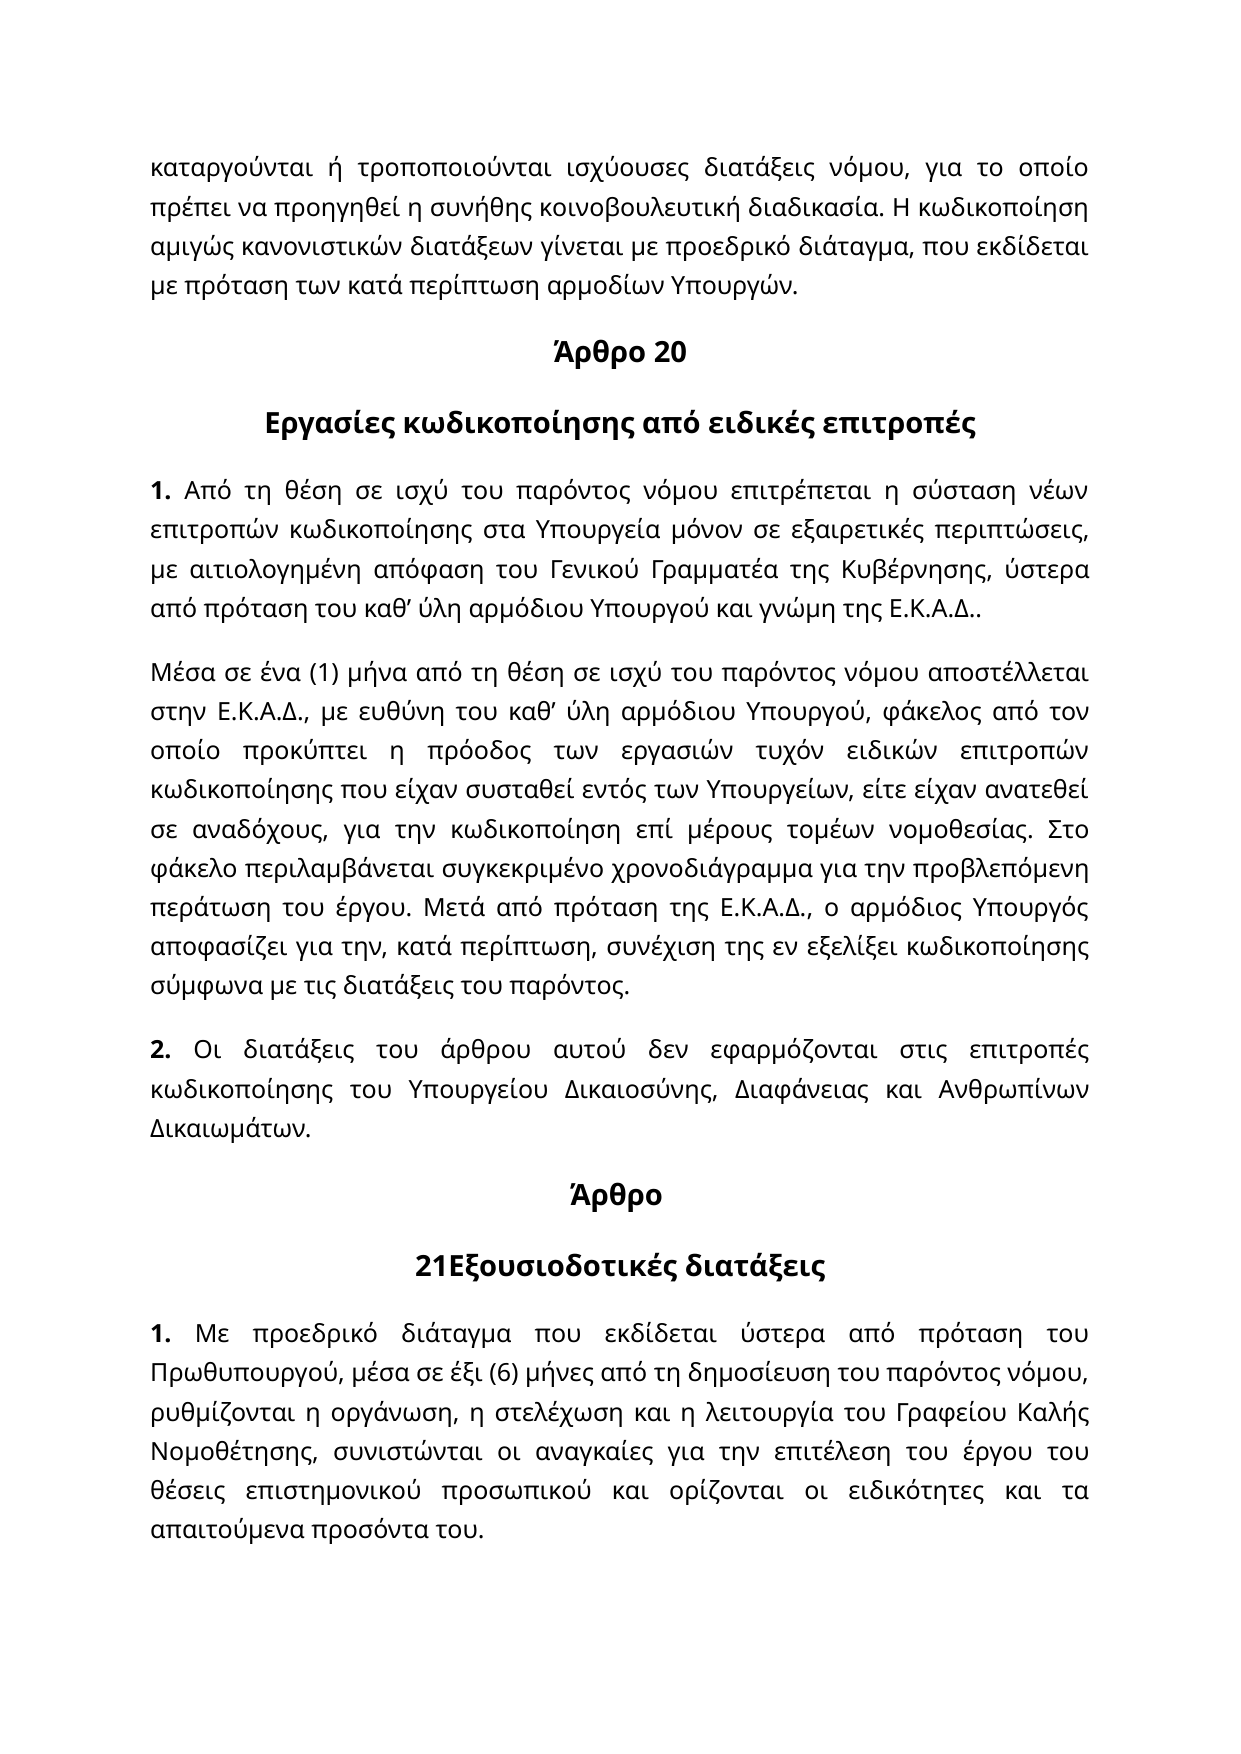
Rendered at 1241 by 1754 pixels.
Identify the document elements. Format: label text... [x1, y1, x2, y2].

text 2. Οι διατάξεις του άρθρου αυτού δεν εφαρμόζονται στις επιτροπές κωδικοποίησης του Υπουργείου Δικαιοσύνης, Διαφάνειας και Ανθρωπίνων Δικαιωμάτων. [150, 1032, 1090, 1144]
text Μέσα σε ένα (1) μήνα από τη θέση σε ισχύ του παρόντος νόμου αποστέλλεται στην Ε.Κ.Α.Δ., με ευθύνη του καθ’ ύλη αρμόδιου Υπουργού, φάκελος από τον οποίο προκύπτει η πρόοδος των εργασιών τυχόν ειδικών επιτροπών κωδικοποίησης που είχαν συσταθεί εντός των Υπουργείων, είτε είχαν ανατεθεί σε αναδόχους, για την κωδικοποίηση επί μέρους τομέων νομοθεσίας. Στο φάκελο περιλαμβάνεται συγκεκριμένο χρονοδιάγραμμα για την προβλεπόμενη περάτωση του έργου. Μετά από πρόταση της Ε.Κ.Α.Δ., ο αρμόδιος Υπουργός αποφασίζει για την, κατά περίπτωση, συνέχιση της εν εξελίξει κωδικοποίησης σύμφωνα με τις διατάξεις του παρόντος. [150, 654, 1090, 1002]
subtitle Εργασίες κωδικοποίησης από ειδικές επιτροπές [150, 402, 1090, 442]
text 1. Με προεδρικό διάταγμα που εκδίδεται ύστερα από πρόταση του Πρωθυπουργού, μέσα σε έξι (6) μήνες από τη δημοσίευση του παρόντος νόμου, ρυθμίζονται η οργάνωση, η στελέχωση και η λειτουργία του Γραφείου Καλής Νομοθέτησης, συνιστώνται οι αναγκαίες για την επιτέλεση του έργου του θέσεις επιστημονικού προσωπικού και ορίζονται οι ειδικότητες και τα απαιτούμενα προσόντα του. [150, 1316, 1090, 1546]
text καταργούνται ή τροποποιούνται ισχύουσες διατάξεις νόμου, για το οποίο πρέπει να προηγηθεί η συνήθης κοινοβουλευτική διαδικασία. Η κωδικοποίηση αμιγώς κανονιστικών διατάξεων γίνεται με προεδρικό διάταγμα, που εκδίδεται με πρόταση των κατά περίπτωση αρμοδίων Υπουργών. [150, 150, 1090, 302]
subtitle 21Εξουσιοδοτικές διατάξεις [150, 1245, 1090, 1285]
text 1. Από τη θέση σε ισχύ του παρόντος νόμου επιτρέπεται η σύσταση νέων επιτροπών κωδικοποίησης στα Υπουργεία μόνον σε εξαιρετικές περιπτώσεις, με αιτιολογημένη απόφαση του Γενικού Γραμματέα της Κυβέρνησης, ύστερα από πρόταση του καθ’ ύλη αρμόδιου Υπουργού και γνώμη της Ε.Κ.Α.Δ.. [150, 473, 1090, 624]
subtitle Άρθρο 20 [150, 332, 1090, 371]
subtitle Άρθρο [150, 1174, 1090, 1214]
